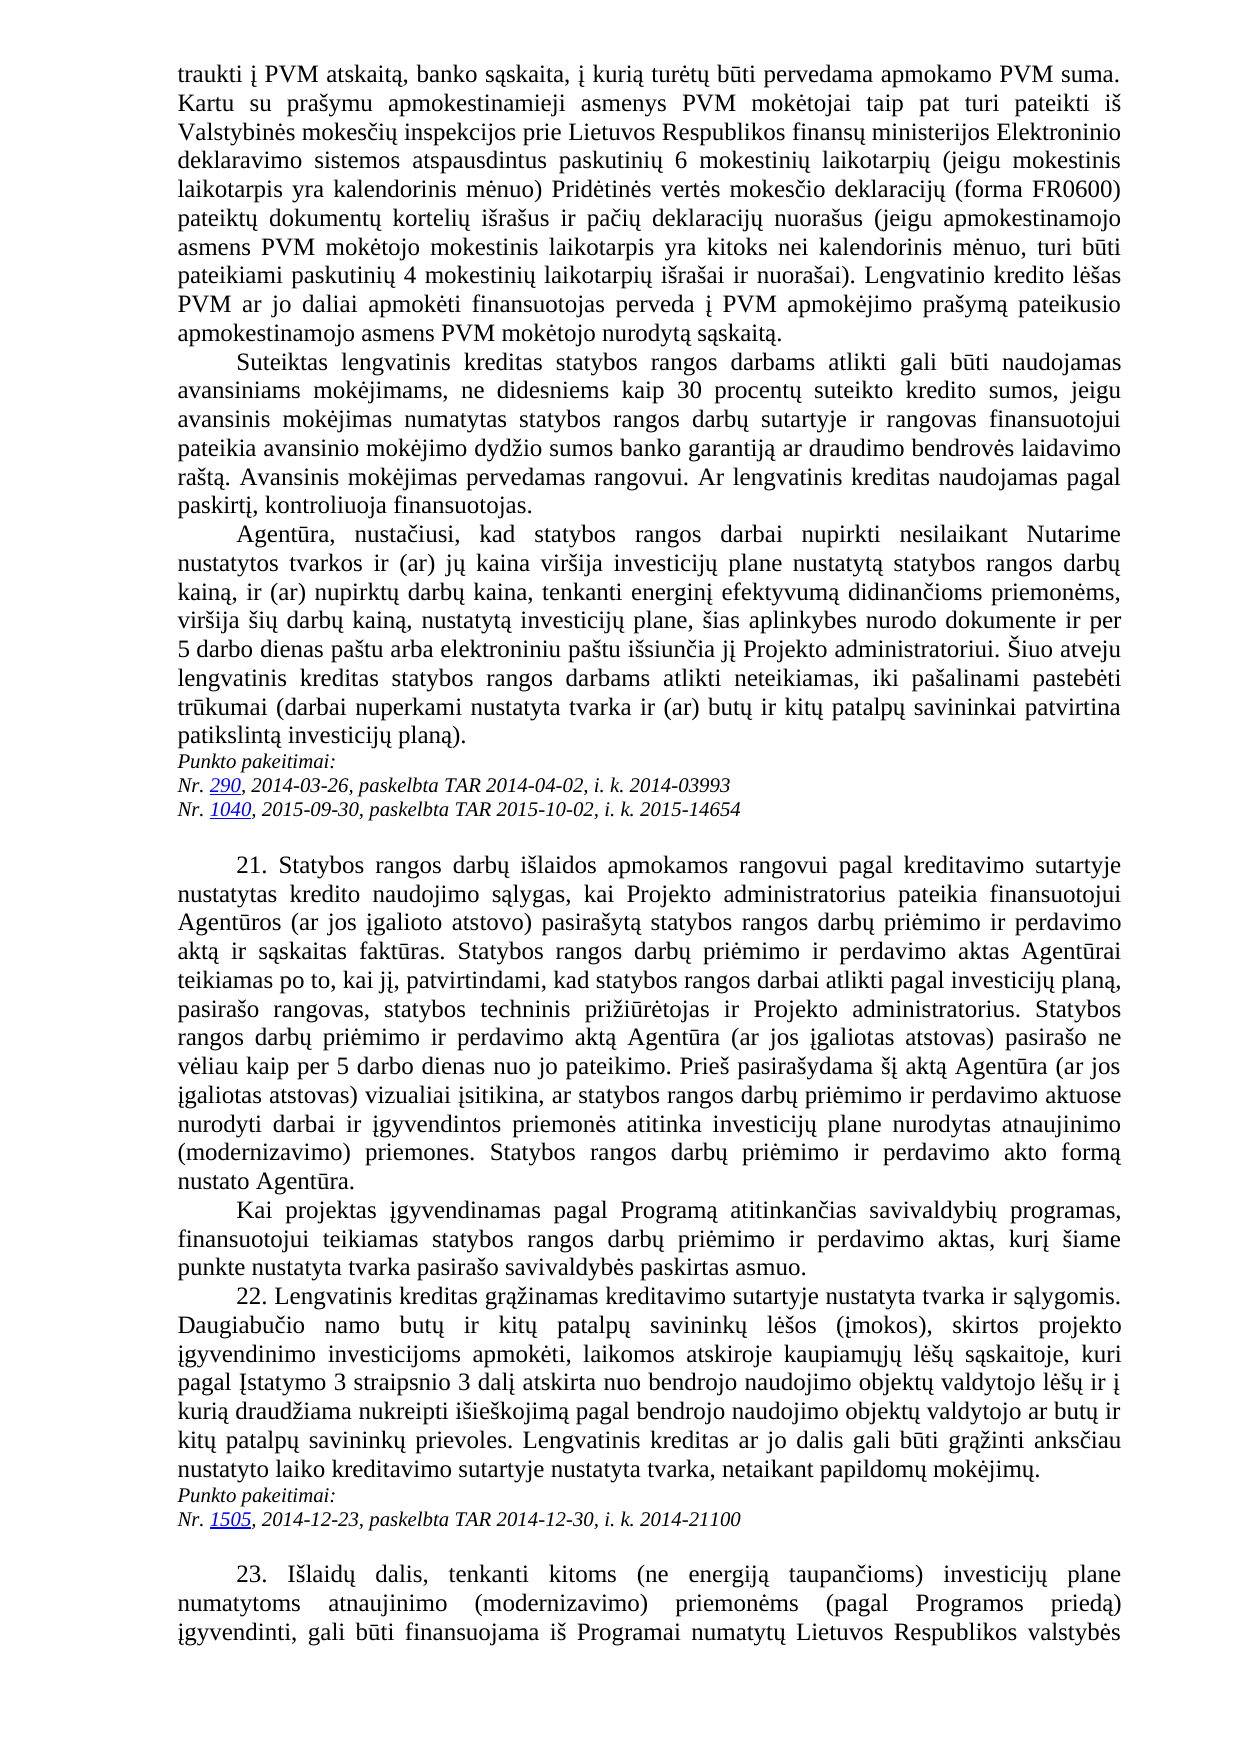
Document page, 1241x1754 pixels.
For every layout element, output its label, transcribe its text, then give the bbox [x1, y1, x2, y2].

text 23. Išlaidų dalis, tenkanti kitoms (ne energiją taupančioms) investicijų plane numatytoms atnaujinimo (modernizavimo) priemonėms (pagal Programos priedą) įgyvendinti, gali būti finansuojama iš Programai numatytų Lietuvos Respublikos valstybės [177, 1559, 1122, 1646]
text traukti į PVM atskaitą, banko sąskaita, į kurią turėtų būti pervedama apmokamo PVM suma. Kartu su prašymu apmokestinamieji asmenys PVM mokėtojai taip pat turi pateikti iš Valstybinės mokesčių inspekcijos prie Lietuvos Respublikos finansų ministerijos Elektroninio deklaravimo sistemos atspausdintus paskutinių 6 mokestinių laikotarpių (jeigu mokestinis laikotarpis yra kalendorinis mėnuo) Pridėtinės vertės mokesčio deklaracijų (forma FR0600) pateiktų dokumentų kortelių išrašus ir pačių deklaracijų nuorašus (jeigu apmokestinamojo asmens PVM mokėtojo mokestinis laikotarpis yra kitoks nei kalendorinis mėnuo, turi būti pateikiami paskutinių 4 mokestinių laikotarpių išrašai ir nuorašai). Lengvatinio kredito lėšas PVM ar jo daliai apmokėti finansuotojas perveda į PVM apmokėjimo prašymą pateikusio apmokestinamojo asmens PVM mokėtojo nurodytą sąskaitą. [177, 59, 1122, 347]
text 22. Lengvatinis kreditas grąžinamas kreditavimo sutartyje nustatyta tvarka ir sąlygomis. Daugiabučio namo butų ir kitų patalpų savininkų lėšos (įmokos), skirtos projekto įgyvendinimo investicijoms apmokėti, laikomos atskiroje kaupiamųjų lėšų sąskaitoje, kuri pagal Įstatymo 3 straipsnio 3 dalį atskirta nuo bendrojo naudojimo objektų valdytojo lėšų ir į kurią draudžiama nukreipti išieškojimą pagal bendrojo naudojimo objektų valdytojo ar butų ir kitų patalpų savininkų prievoles. Lengvatinis kreditas ar jo dalis gali būti grąžinti anksčiau nustatyto laiko kreditavimo sutartyje nustatyta tvarka, netaikant papildomų mokėjimų. [177, 1281, 1122, 1482]
text 21. Statybos rangos darbų išlaidos apmokamos rangovui pagal kreditavimo sutartyje nustatytas kredito naudojimo sąlygas, kai Projekto administratorius pateikia finansuotojui Agentūros (ar jos įgalioto atstovo) pasirašytą statybos rangos darbų priėmimo ir perdavimo aktą ir sąskaitas faktūras. Statybos rangos darbų priėmimo ir perdavimo aktas Agentūrai teikiamas po to, kai jį, patvirtindami, kad statybos rangos darbai atlikti pagal investicijų planą, pasirašo rangovas, statybos techninis prižiūrėtojas ir Projekto administratorius. Statybos rangos darbų priėmimo ir perdavimo aktą Agentūra (ar jos įgaliotas atstovas) pasirašo ne vėliau kaip per 5 darbo dienas nuo jo pateikimo. Prieš pasirašydama šį aktą Agentūra (ar jos įgaliotas atstovas) vizualiai įsitikina, ar statybos rangos darbų priėmimo ir perdavimo aktuose nurodyti darbai ir įgyvendintos priemonės atitinka investicijų plane nurodytas atnaujinimo (modernizavimo) priemones. Statybos rangos darbų priėmimo ir perdavimo akto formą nustato Agentūra. [177, 850, 1122, 1195]
text Kai projektas įgyvendinamas pagal Programą atitinkančias savivaldybių programas, finansuotojui teikiamas statybos rangos darbų priėmimo ir perdavimo aktas, kurį šiame punkte nustatyta tvarka pasirašo savivaldybės paskirtas asmuo. [177, 1195, 1122, 1281]
text Punkto pakeitimai: [177, 749, 1122, 773]
text Suteiktas lengvatinis kreditas statybos rangos darbams atlikti gali būti naudojamas avansiniams mokėjimams, ne didesniems kaip 30 procentų suteikto kredito sumos, jeigu avansinis mokėjimas numatytas statybos rangos darbų sutartyje ir rangovas finansuotojui pateikia avansinio mokėjimo dydžio sumos banko garantiją ar draudimo bendrovės laidavimo raštą. Avansinis mokėjimas pervedamas rangovui. Ar lengvatinis kreditas naudojamas pagal paskirtį, kontroliuoja finansuotojas. [177, 347, 1122, 519]
text Nr. 1505, 2014-12-23, paskelbta TAR 2014-12-30, i. k. 2014-21100 [177, 1507, 1122, 1531]
text Punkto pakeitimai: [177, 1482, 1122, 1507]
text Nr. 290, 2014-03-26, paskelbta TAR 2014-04-02, i. k. 2014-03993 [177, 773, 1122, 797]
text Nr. 1040, 2015-09-30, paskelbta TAR 2015-10-02, i. k. 2015-14654 [177, 797, 1122, 821]
text Agentūra, nustačiusi, kad statybos rangos darbai nupirkti nesilaikant Nutarime nustatytos tvarkos ir (ar) jų kaina viršija investicijų plane nustatytą statybos rangos darbų kainą, ir (ar) nupirktų darbų kaina, tenkanti energinį efektyvumą didinančioms priemonėms, viršija šių darbų kainą, nustatytą investicijų plane, šias aplinkybes nurodo dokumente ir per 5 darbo dienas paštu arba elektroniniu paštu išsiunčia jį Projekto administratoriui. Šiuo atveju lengvatinis kreditas statybos rangos darbams atlikti neteikiamas, iki pašalinami pastebėti trūkumai (darbai nuperkami nustatyta tvarka ir (ar) butų ir kitų patalpų savininkai patvirtina patikslintą investicijų planą). [177, 519, 1122, 749]
